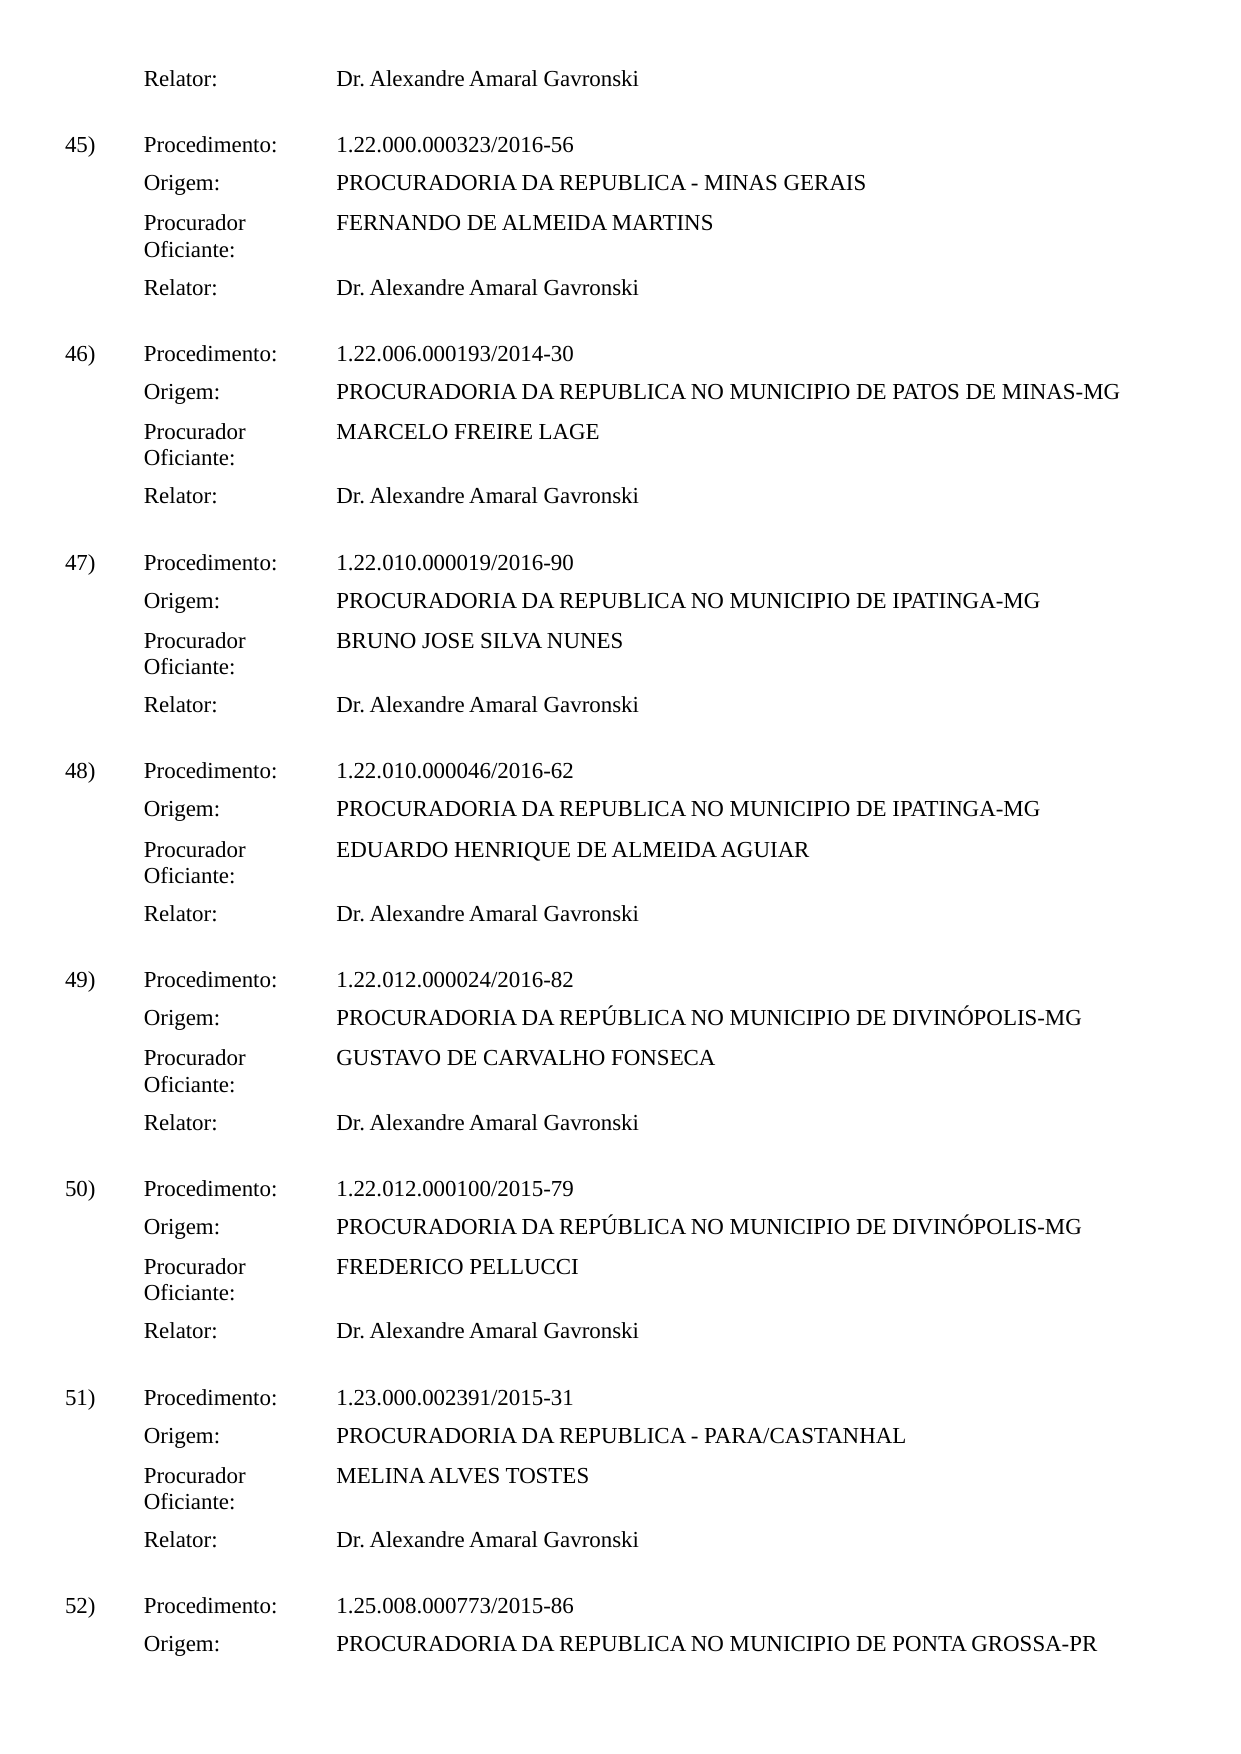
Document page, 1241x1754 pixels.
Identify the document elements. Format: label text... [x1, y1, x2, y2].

table_cell PROCURADORIA DA REPUBLICA - MINAS GERAIS [330, 164, 1181, 204]
table_header 47) [59, 543, 138, 581]
table_cell [59, 164, 138, 204]
table_cell Procurador Oficiante: [138, 1039, 330, 1103]
table_cell Origem: [138, 164, 330, 204]
table_header 1.22.010.000019/2016-90 [330, 543, 1181, 581]
table_header Procedimento: [138, 1378, 330, 1416]
table_header 46) [59, 334, 138, 372]
table_cell PROCURADORIA DA REPUBLICA NO MUNICIPIO DE PATOS DE MINAS-MG [330, 372, 1181, 412]
table_cell Origem: [138, 372, 330, 412]
table_header 1.25.008.000773/2015-86 [330, 1587, 1181, 1625]
table_cell Procurador Oficiante: [138, 204, 330, 268]
table_cell PROCURADORIA DA REPUBLICA NO MUNICIPIO DE IPATINGA-MG [330, 581, 1181, 621]
table_cell Dr. Alexandre Amaral Gavronski [330, 1312, 1181, 1352]
table_header 52) [59, 1587, 138, 1625]
table_cell PROCURADORIA DA REPUBLICA NO MUNICIPIO DE PONTA GROSSA-PR [330, 1625, 1181, 1665]
table_header 45) [59, 126, 138, 163]
table_cell [59, 413, 138, 477]
table_cell Procurador Oficiante: [138, 1248, 330, 1312]
table_header 1.22.012.000024/2016-82 [330, 961, 1181, 998]
table_cell Dr. Alexandre Amaral Gavronski [330, 1520, 1181, 1561]
table_cell [59, 372, 138, 412]
table_cell Dr. Alexandre Amaral Gavronski [330, 477, 1181, 517]
table_cell PROCURADORIA DA REPUBLICA NO MUNICIPIO DE IPATINGA-MG [330, 790, 1181, 830]
table_cell [59, 894, 138, 934]
table_header 1.22.000.000323/2016-56 [330, 126, 1181, 163]
table_header 48) [59, 752, 138, 790]
table_cell Dr. Alexandre Amaral Gavronski [330, 894, 1181, 934]
table_cell [59, 830, 138, 894]
table_cell MELINA ALVES TOSTES [330, 1456, 1181, 1520]
table_cell [59, 621, 138, 685]
table_cell Relator: [138, 59, 330, 99]
table_header Procedimento: [138, 334, 330, 372]
table_cell [59, 59, 138, 99]
table_header 1.22.010.000046/2016-62 [330, 752, 1181, 790]
table_cell Relator: [138, 1312, 330, 1352]
table_cell Procurador Oficiante: [138, 1456, 330, 1520]
table_cell Dr. Alexandre Amaral Gavronski [330, 59, 1181, 99]
table_cell Origem: [138, 1416, 330, 1456]
table_cell MARCELO FREIRE LAGE [330, 413, 1181, 477]
table_cell Relator: [138, 894, 330, 934]
table_cell PROCURADORIA DA REPÚBLICA NO MUNICIPIO DE DIVINÓPOLIS-MG [330, 999, 1181, 1039]
table_header Procedimento: [138, 961, 330, 998]
table_cell BRUNO JOSE SILVA NUNES [330, 621, 1181, 685]
table_cell [59, 477, 138, 517]
table_cell [59, 268, 138, 308]
table_header Procedimento: [138, 126, 330, 163]
table_cell [59, 685, 138, 726]
table_header 1.22.006.000193/2014-30 [330, 334, 1181, 372]
table_header Procedimento: [138, 752, 330, 790]
table_cell [59, 999, 138, 1039]
table_cell [59, 790, 138, 830]
table_cell Relator: [138, 268, 330, 308]
table_cell [59, 1456, 138, 1520]
table_header Procedimento: [138, 543, 330, 581]
table_cell Relator: [138, 1103, 330, 1143]
table_cell Relator: [138, 685, 330, 726]
table_header 1.23.000.002391/2015-31 [330, 1378, 1181, 1416]
table_cell [59, 1416, 138, 1456]
table_header 49) [59, 961, 138, 998]
table_cell [59, 1312, 138, 1352]
table_cell GUSTAVO DE CARVALHO FONSECA [330, 1039, 1181, 1103]
table_header Procedimento: [138, 1169, 330, 1207]
table_cell [59, 1103, 138, 1143]
table_cell Procurador Oficiante: [138, 621, 330, 685]
table_header Procedimento: [138, 1587, 330, 1625]
table_cell Origem: [138, 790, 330, 830]
table_cell Dr. Alexandre Amaral Gavronski [330, 1103, 1181, 1143]
table_cell PROCURADORIA DA REPÚBLICA NO MUNICIPIO DE DIVINÓPOLIS-MG [330, 1207, 1181, 1247]
table_cell Dr. Alexandre Amaral Gavronski [330, 685, 1181, 726]
table_cell EDUARDO HENRIQUE DE ALMEIDA AGUIAR [330, 830, 1181, 894]
table_cell Origem: [138, 999, 330, 1039]
table_cell [59, 204, 138, 268]
table_cell FREDERICO PELLUCCI [330, 1248, 1181, 1312]
table_header 50) [59, 1169, 138, 1207]
table_cell Origem: [138, 1625, 330, 1665]
table_cell [59, 1248, 138, 1312]
table_cell Procurador Oficiante: [138, 413, 330, 477]
table_cell [59, 1625, 138, 1665]
table_cell [59, 581, 138, 621]
table_header 1.22.012.000100/2015-79 [330, 1169, 1181, 1207]
table_cell Relator: [138, 477, 330, 517]
table_cell [59, 1207, 138, 1247]
table_cell FERNANDO DE ALMEIDA MARTINS [330, 204, 1181, 268]
table_cell [59, 1520, 138, 1561]
table_cell PROCURADORIA DA REPUBLICA - PARA/CASTANHAL [330, 1416, 1181, 1456]
table_cell Procurador Oficiante: [138, 830, 330, 894]
table_header 51) [59, 1378, 138, 1416]
table_cell Dr. Alexandre Amaral Gavronski [330, 268, 1181, 308]
table_cell [59, 1039, 138, 1103]
table_cell Origem: [138, 1207, 330, 1247]
table_cell Origem: [138, 581, 330, 621]
table_cell Relator: [138, 1520, 330, 1561]
